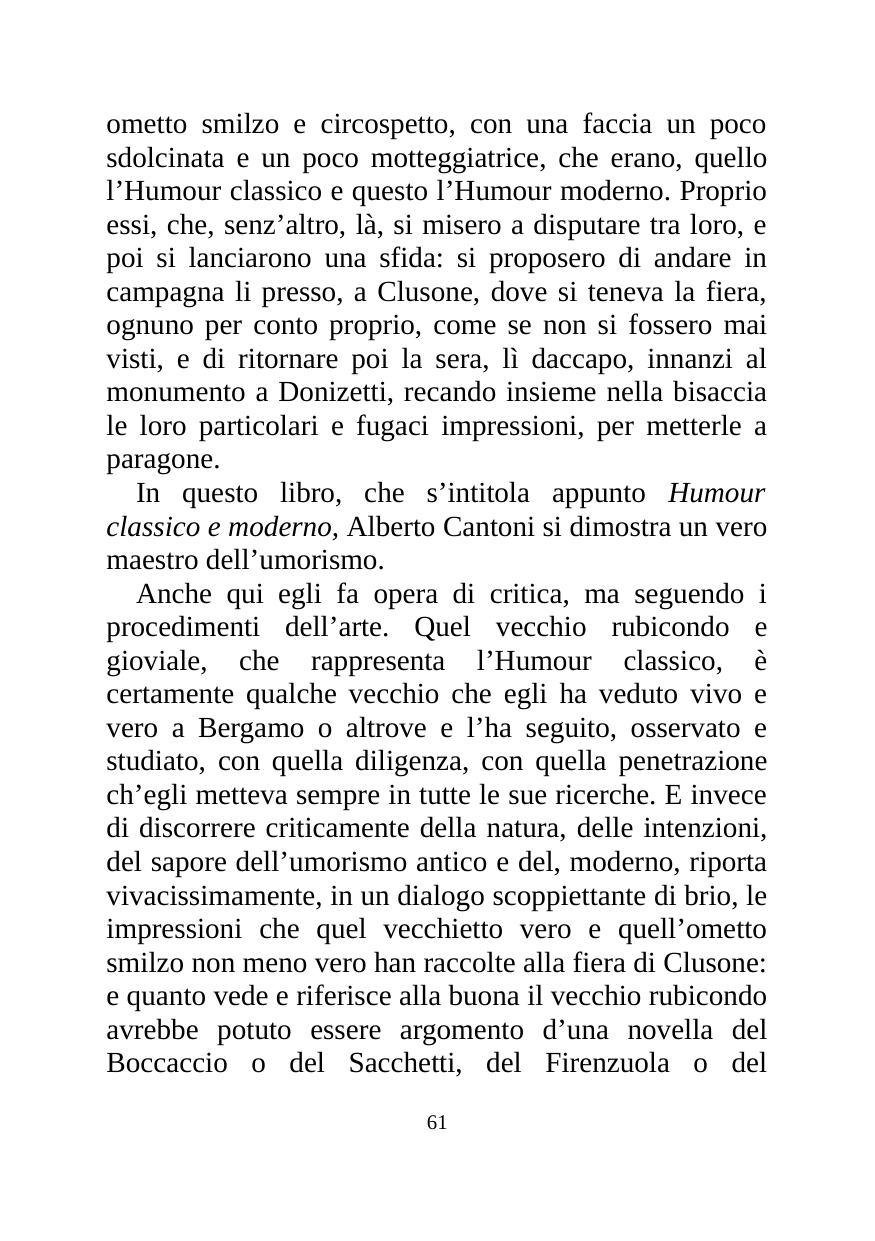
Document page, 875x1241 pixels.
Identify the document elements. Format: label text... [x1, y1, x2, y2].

text Anche qui egli fa opera di critica, ma seguendo i procedimenti dell’arte. Quel vecchio rubicondo e gioviale, che rappresenta l’Humour classico, è certamente qualche vecchio che egli ha veduto vivo e vero a Bergamo o altrove e l’ha seguito, osservato e studiato, con quella diligenza, con quella penetrazione ch’egli metteva sempre in tutte le sue ricerche. E invece di discorrere criticamente della natura, delle intenzioni, del sapore dell’umorismo antico e del, moderno, riporta vivacissimamente, in un dialogo scoppiettante di brio, le impressioni che quel vecchietto vero e quell’ometto smilzo non meno vero han raccolte alla fiera di Clusone: e quanto vede e riferisce alla buona il vecchio rubicondo avrebbe potuto essere argomento d’una novella del Boccaccio o del Sacchetti, del Firenzuola o del [106, 576, 768, 1079]
text ometto smilzo e circospetto, con una faccia un poco sdolcinata e un poco motteggiatrice, che erano, quello l’Humour classico e questo l’Humour moderno. Proprio essi, che, senz’altro, là, si misero a disputare tra loro, e poi si lanciarono una sfida: si proposero di andare in campagna li presso, a Clusone, dove si teneva la fiera, ognuno per conto proprio, come se non si fossero mai visti, e di ritornare poi la sera, lì daccapo, innanzi al monumento a Donizetti, recando insieme nella bisaccia le loro particolari e fugaci impressioni, per metterle a paragone. [106, 106, 768, 475]
text In questo libro, che s’intitola appunto Humour classico e moderno, Alberto Cantoni si dimostra un vero maestro dell’umorismo. [106, 475, 768, 576]
